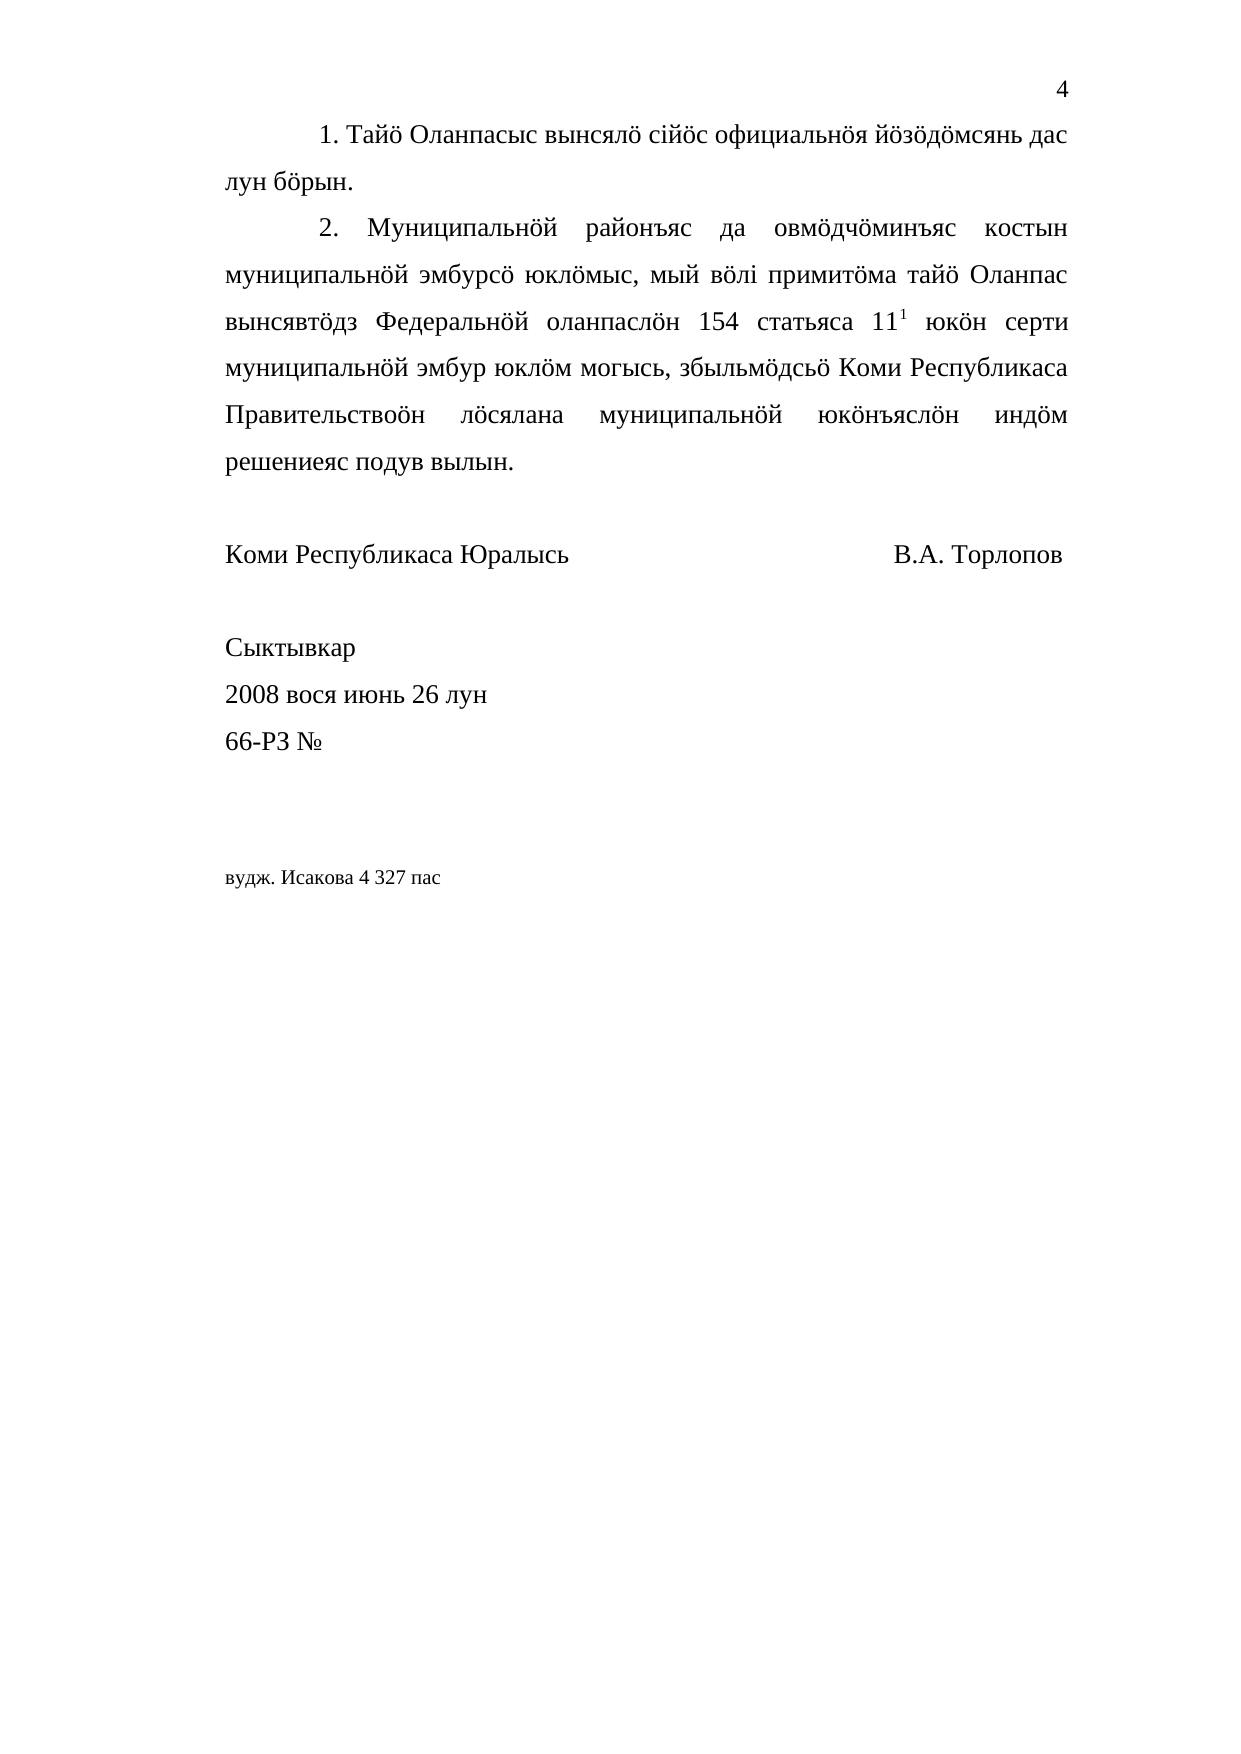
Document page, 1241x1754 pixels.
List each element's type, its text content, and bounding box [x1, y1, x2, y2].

text 66-РЗ № [225, 725, 1069, 756]
text 2008 вося июнь 26 лун [225, 678, 1069, 709]
text Коми Республикаса Юралысь В.А. Торлопов [225, 538, 1069, 569]
text Сыктывкар [225, 631, 1069, 663]
text 2. Муниципальнöй районъяс да овмöдчöминъяс костын муниципальнöй эмбурсö юклöмыс, мый вöлі примитöма тайö Оланпас вынсявтöдз Федеральнöй оланпаслöн 154 статьяса 111 юкöн серти муниципальнöй эмбур юклöм могысь, збыльмöдсьö Коми Республикаса Правительствоöн лöсялана муниципальнöй юкöнъяслöн индöм решениеяс подув вылын. [225, 211, 1069, 476]
text вудж. Исакова 4 327 пас [225, 865, 1069, 889]
text 1. Тайö Оланпасыс вынсялö сійöс официальнöя йöзöдöмсянь дас лун бöрын. [225, 118, 1069, 196]
